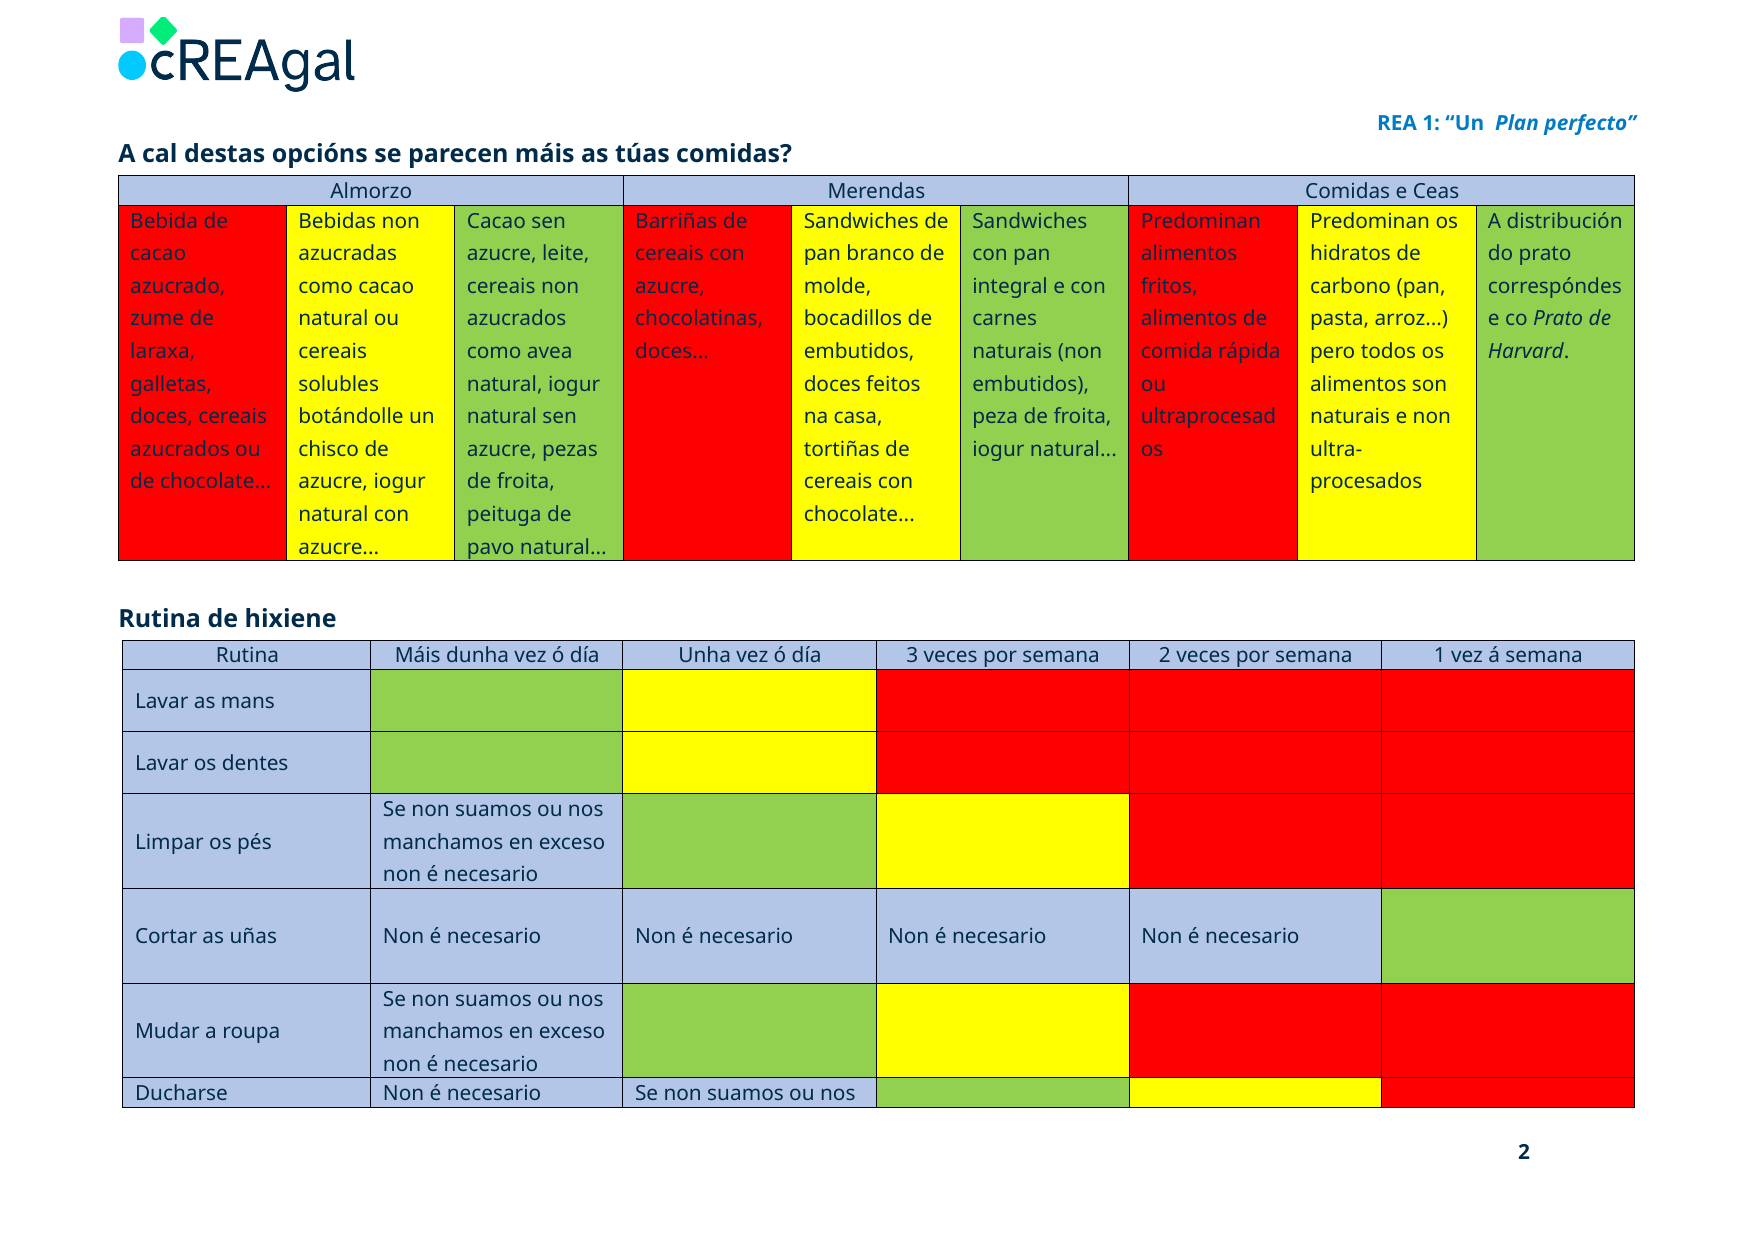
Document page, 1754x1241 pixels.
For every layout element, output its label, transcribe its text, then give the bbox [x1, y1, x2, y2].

table_header 2 veces por semana [1130, 641, 1381, 669]
table_cell Lavar as mans [123, 670, 370, 731]
table_cell Cacao sen azucre, leite, cereais non azucrados como avea natural, iogur natural sen azucre, pezas de froita, peituga de pavo natural... [455, 206, 623, 560]
table_cell Cortar as uñas [123, 889, 370, 983]
table_cell [371, 732, 622, 793]
table_cell [1382, 732, 1634, 793]
table_cell [877, 732, 1129, 793]
table_cell Lavar os dentes [123, 732, 370, 793]
table_header Comidas e Ceas [1129, 176, 1634, 205]
table_header Rutina [123, 641, 370, 669]
text A cal destas opcións se parecen máis as túas comidas? [118, 136, 1636, 170]
table_cell Se non suamos ou nos [623, 1078, 876, 1107]
table_cell Mudar a roupa [123, 984, 370, 1077]
table_cell [1382, 889, 1634, 983]
picture [118, 17, 355, 92]
table_cell [1130, 984, 1381, 1077]
table_cell Bebidas non azucradas como cacao natural ou cereais solubles botándolle un chisco de azucre, iogur natural con azucre... [287, 206, 454, 560]
table_cell Barriñas de cereais con azucre, chocolatinas, doces... [624, 206, 791, 560]
table_cell [623, 984, 876, 1077]
table_cell Sandwiches de pan branco de molde, bocadillos de embutidos, doces feitos na casa, tortiñas de cereais con chocolate... [792, 206, 960, 560]
table_cell Predominan alimentos fritos, alimentos de comida rápida ou ultraprocesados [1129, 206, 1297, 560]
table_cell [1130, 670, 1381, 731]
table_cell [1382, 794, 1634, 888]
table_header Almorzo [119, 176, 623, 205]
text Rutina de hixiene [118, 600, 1636, 634]
table_cell Bebida de cacao azucrado, zume de laraxa, galletas, doces, cereais azucrados ou de chocolate... [119, 206, 286, 560]
table_cell [371, 670, 622, 731]
table_cell [877, 984, 1129, 1077]
table_cell [1382, 984, 1634, 1077]
table_cell Limpar os pés [123, 794, 370, 888]
table_cell [623, 794, 876, 888]
table_cell Non é necesario [1130, 889, 1381, 983]
table_cell [623, 670, 876, 731]
table_header Máis dunha vez ó día [371, 641, 622, 669]
table_cell Se non suamos ou nos manchamos en exceso non é necesario [371, 794, 622, 888]
table_cell Predominan os hidratos de carbono (pan, pasta, arroz...) pero todos os alimentos son naturais e non ultra-procesados [1298, 206, 1476, 560]
table_header Merendas [624, 176, 1128, 205]
table_cell Sandwiches con pan integral e con carnes naturais (non embutidos), peza de froita, iogur natural... [961, 206, 1128, 560]
table_cell [1130, 1078, 1381, 1107]
table_cell [623, 732, 876, 793]
table_cell [1130, 732, 1381, 793]
table_cell [1382, 1078, 1634, 1107]
table_header Unha vez ó día [623, 641, 876, 669]
table_cell [877, 794, 1129, 888]
table_cell Ducharse [123, 1078, 370, 1107]
table_cell Se non suamos ou nos manchamos en exceso non é necesario [371, 984, 622, 1077]
table_cell [877, 670, 1129, 731]
table_header 1 vez á semana [1382, 641, 1634, 669]
table_cell Non é necesario [371, 1078, 622, 1107]
table_cell [1382, 670, 1634, 731]
table_cell Non é necesario [371, 889, 622, 983]
table_cell Non é necesario [877, 889, 1129, 983]
table_cell Non é necesario [623, 889, 876, 983]
table_cell [1130, 794, 1381, 888]
table_cell A distribución do prato correspóndese co Prato de Harvard. [1477, 206, 1634, 560]
table_cell [877, 1078, 1129, 1107]
table_header 3 veces por semana [877, 641, 1129, 669]
